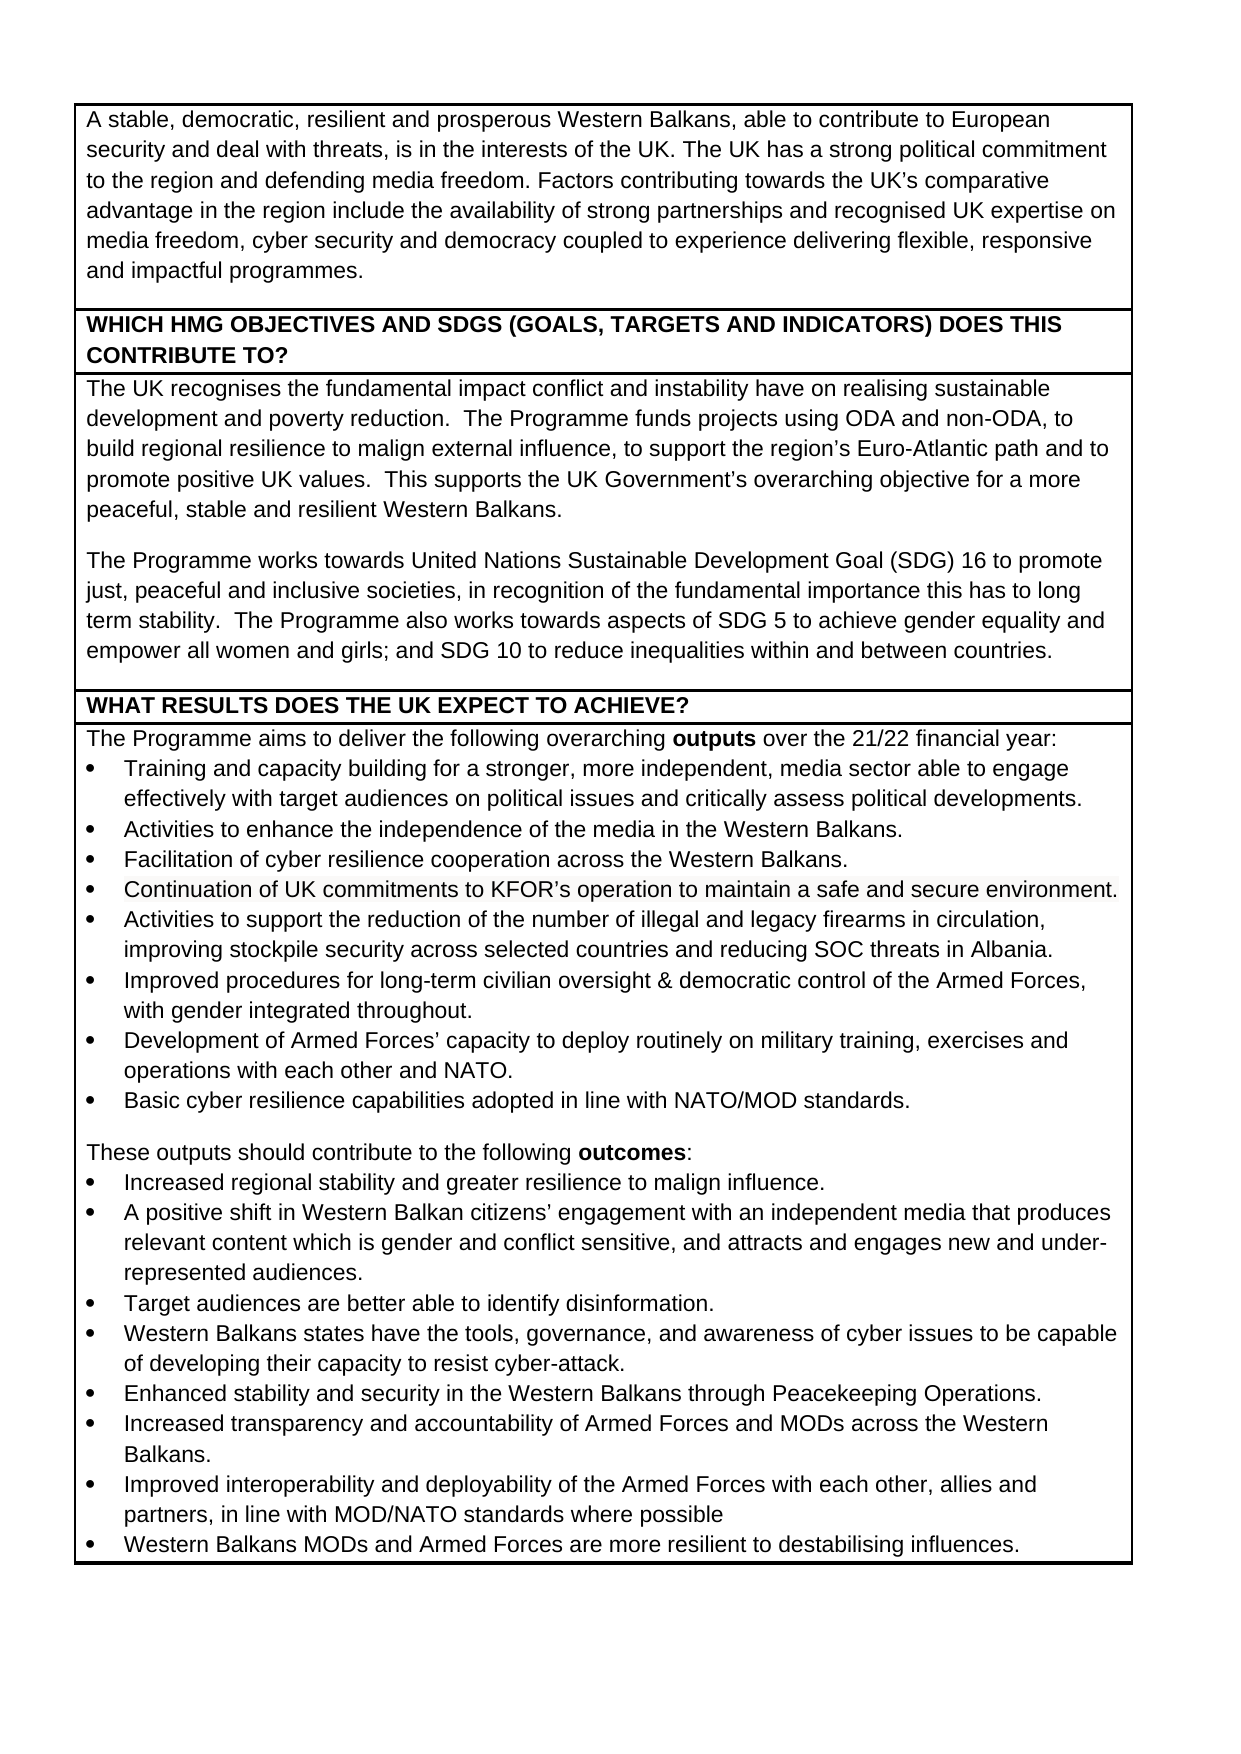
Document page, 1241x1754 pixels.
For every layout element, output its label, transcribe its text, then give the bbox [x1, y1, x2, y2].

table_cell [502, 1565, 635, 1617]
table_cell Which HMG objectives and SDGs (goals, targets and indicators) does this contribute to? [76, 311, 1131, 372]
table_cell [995, 1565, 1132, 1617]
table_cell The UK recognises the fundamental impact conflict and instability have on realising sustainable development and poverty reduction. The Programme funds projects using ODA and non-ODA, to build regional resilience to malign external influence, to support the region’s Euro-Atlantic path and to promote positive UK values. This supports the UK Government’s overarching objective for a more peaceful, stable and resilient Western Balkans. The Programme works towards United Nations Sustainable Development Goal (SDG) 16 to promote just, peaceful and inclusive societies, in recognition of the fundamental importance this has to long term stability. The Programme also works towards aspects of SDG 5 to achieve gender equality and empower all women and girls; and SDG 10 to reduce inequalities within and between countries. [76, 375, 1131, 688]
table_cell [635, 1565, 669, 1617]
table_cell [281, 1565, 381, 1617]
table_cell [75, 1565, 281, 1617]
table_cell The Programme aims to deliver the following overarching outputs over the 21/22 financial year: Training and capacity building for a stronger, more independent, media sector able to engage effectively with target audiences on political issues and critically assess political developments. Activities to enhance the independence of the media in the Western Balkans. Facilitation of cyber resilience cooperation across the Western Balkans. Continuation of UK commitments to KFOR’s operation to maintain a safe and secure environment. Activities to support the reduction of the number of illegal and legacy firearms in circulation, improving stockpile security across selected countries and reducing SOC threats in Albania. Improved procedures for long-term civilian oversight & democratic control of the Armed Forces, with gender integrated throughout. Development of Armed Forces’ capacity to deploy routinely on military training, exercises and operations with each other and NATO. Basic cyber resilience capabilities adopted in line with NATO/MOD standards. These outputs should contribute to the following outcomes: Increased regional stability and greater resilience to malign influence. A positive shift in Western Balkan citizens’ engagement with an independent media that produces relevant content which is gender and conflict sensitive, and attracts and engages new and under-represented audiences. Target audiences are better able to identify disinformation. Western Balkans states have the tools, governance, and awareness of cyber issues to be capable of developing their capacity to resist cyber-attack. Enhanced stability and security in the Western Balkans through Peacekeeping Operations. Increased transparency and accountability of Armed Forces and MODs across the Western Balkans. Improved interoperability and deployability of the Armed Forces with each other, allies and partners, in line with MOD/NATO standards where possible Western Balkans MODs and Armed Forces are more resilient to destabilising influences. [76, 725, 1131, 1561]
table_cell [838, 1565, 994, 1617]
table_cell [381, 1565, 502, 1617]
table_cell WHAT RESULTS DOES THE UK EXPECT TO ACHIEVE? [76, 692, 1131, 722]
table_cell A stable, democratic, resilient and prosperous Western Balkans, able to contribute to European security and deal with threats, is in the interests of the UK. The UK has a strong political commitment to the region and defending media freedom. Factors contributing towards the UK’s comparative advantage in the region include the availability of strong partnerships and recognised UK expertise on media freedom, cyber security and democracy coupled to experience delivering flexible, responsive and impactful programmes. [76, 106, 1131, 308]
table_cell [669, 1565, 838, 1617]
